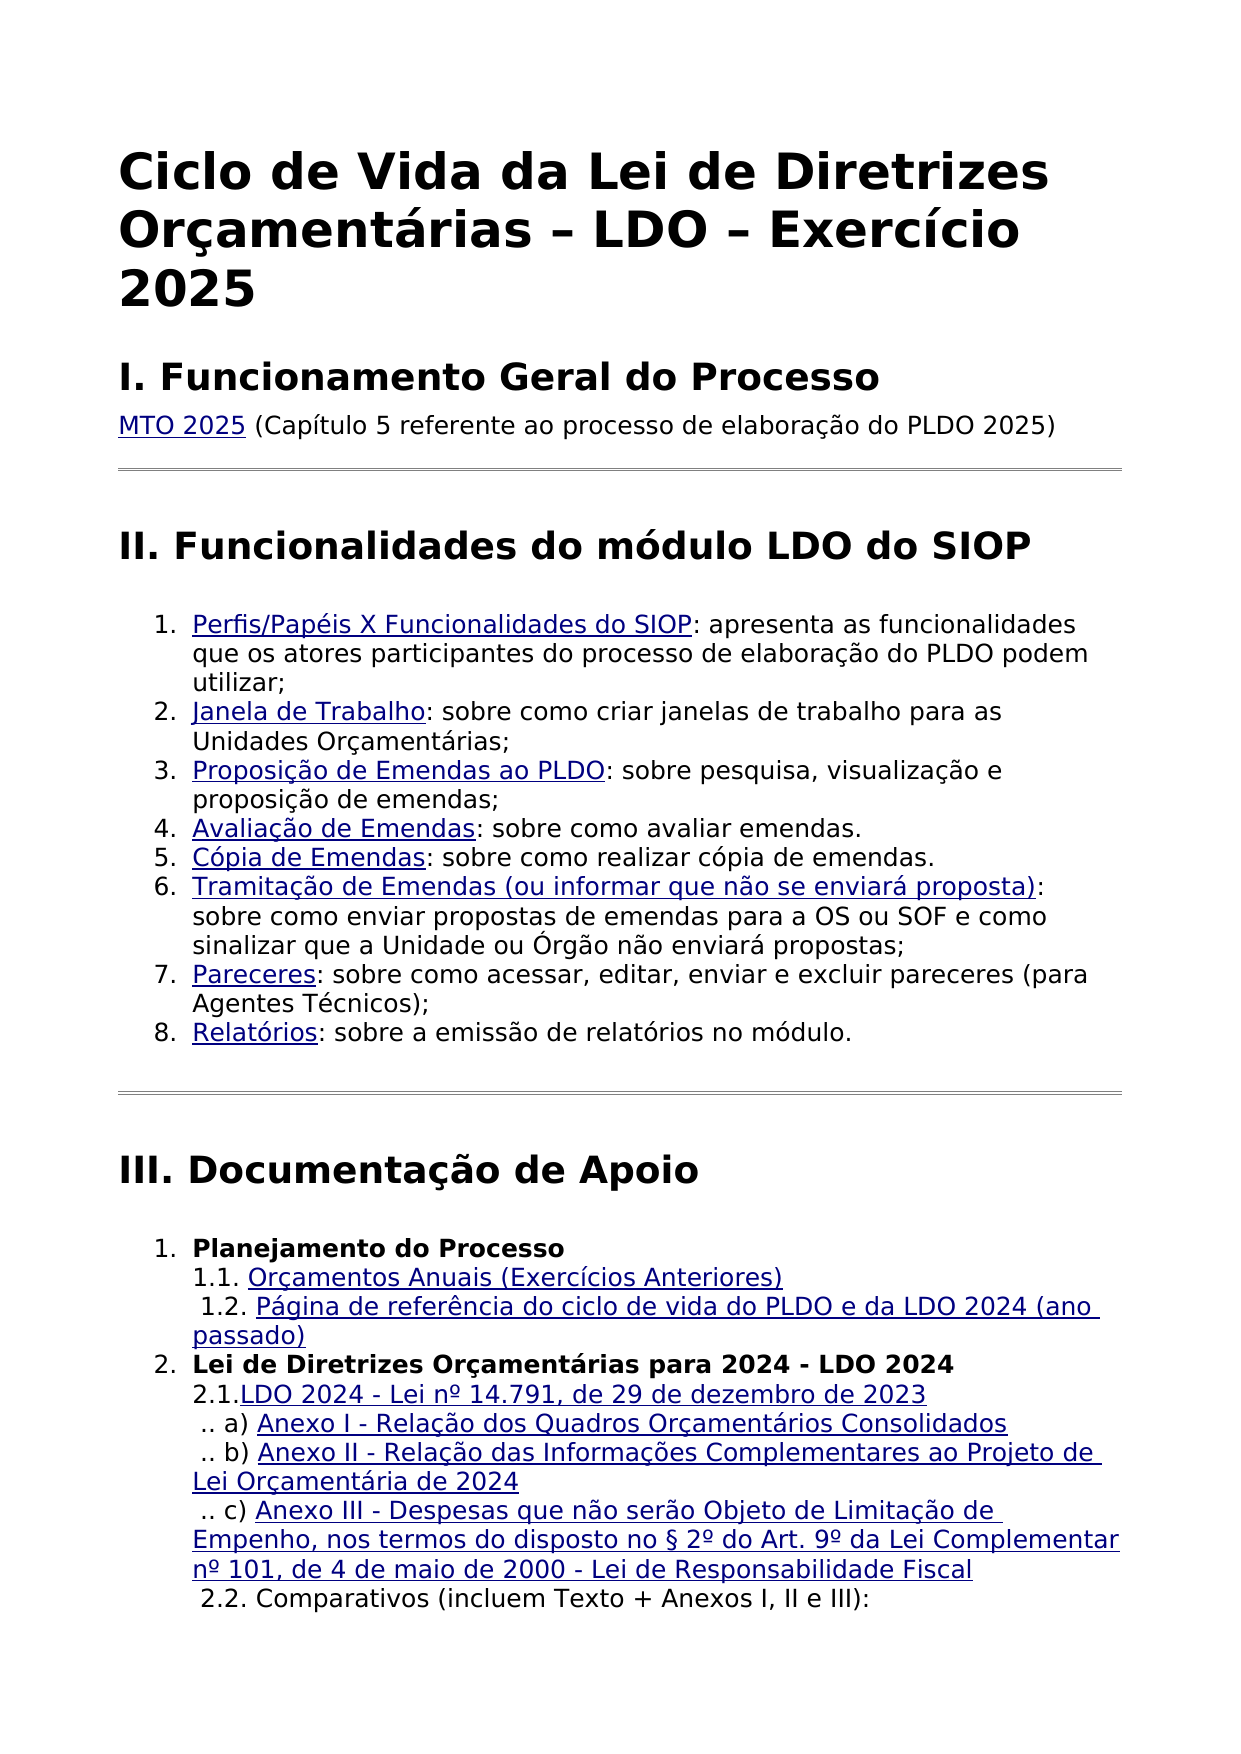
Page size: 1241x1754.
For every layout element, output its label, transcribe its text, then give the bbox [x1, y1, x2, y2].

list Lei de Diretrizes Orçamentárias para 2024 - LDO 2024 2.1.LDO 2024 - Lei nº 14.791, de 29 de dezembro de 2023 .. a) Anexo I - Relação dos Quadros Orçamentários Consolidados .. b) Anexo II - Relação das Informações Complementares ao Projeto de Lei Orçamentária de 2024 .. c) Anexo III - Despesas que não serão Objeto de Limitação de Empenho, nos termos do disposto no § 2º do Art. 9º da Lei Complementar nº 101, de 4 de maio de 2000 - Lei de Responsabilidade Fiscal 2.2. Comparativos (incluem Texto + Anexos I, II e III): [177, 1351, 1122, 1613]
list Janela de Trabalho: sobre como criar janelas de trabalho para as Unidades Orçamentárias; [177, 698, 1122, 756]
subtitle I. Funcionamento Geral do Processo [118, 355, 1122, 399]
subtitle III. Documentação de Apoio [118, 1148, 1122, 1192]
subtitle Ciclo de Vida da Lei de Diretrizes Orçamentárias – LDO – Exercício 2025 [118, 143, 1122, 318]
subtitle II. Funcionalidades do módulo LDO do SIOP [118, 524, 1122, 568]
list Cópia de Emendas: sobre como realizar cópia de emendas. [177, 843, 1122, 873]
list Proposição de Emendas ao PLDO: sobre pesquisa, visualização e proposição de emendas; [177, 756, 1122, 814]
text MTO 2025 (Capítulo 5 referente ao processo de elaboração do PLDO 2025) [118, 411, 1122, 441]
list Perfis/Papéis X Funcionalidades do SIOP: apresenta as funcionalidades que os atores participantes do processo de elaboração do PLDO podem utilizar; [177, 610, 1122, 698]
list Planejamento do Processo 1.1. Orçamentos Anuais (Exercícios Anteriores) 1.2. Página de referência do ciclo de vida do PLDO e da LDO 2024 (ano passado) [177, 1234, 1122, 1351]
list Tramitação de Emendas (ou informar que não se enviará proposta): sobre como enviar propostas de emendas para a OS ou SOF e como sinalizar que a Unidade ou Órgão não enviará propostas; [177, 873, 1122, 960]
list Avaliação de Emendas: sobre como avaliar emendas. [177, 814, 1122, 843]
list Relatórios: sobre a emissão de relatórios no módulo. [177, 1018, 1122, 1048]
list Pareceres: sobre como acessar, editar, enviar e excluir pareceres (para Agentes Técnicos); [177, 960, 1122, 1018]
